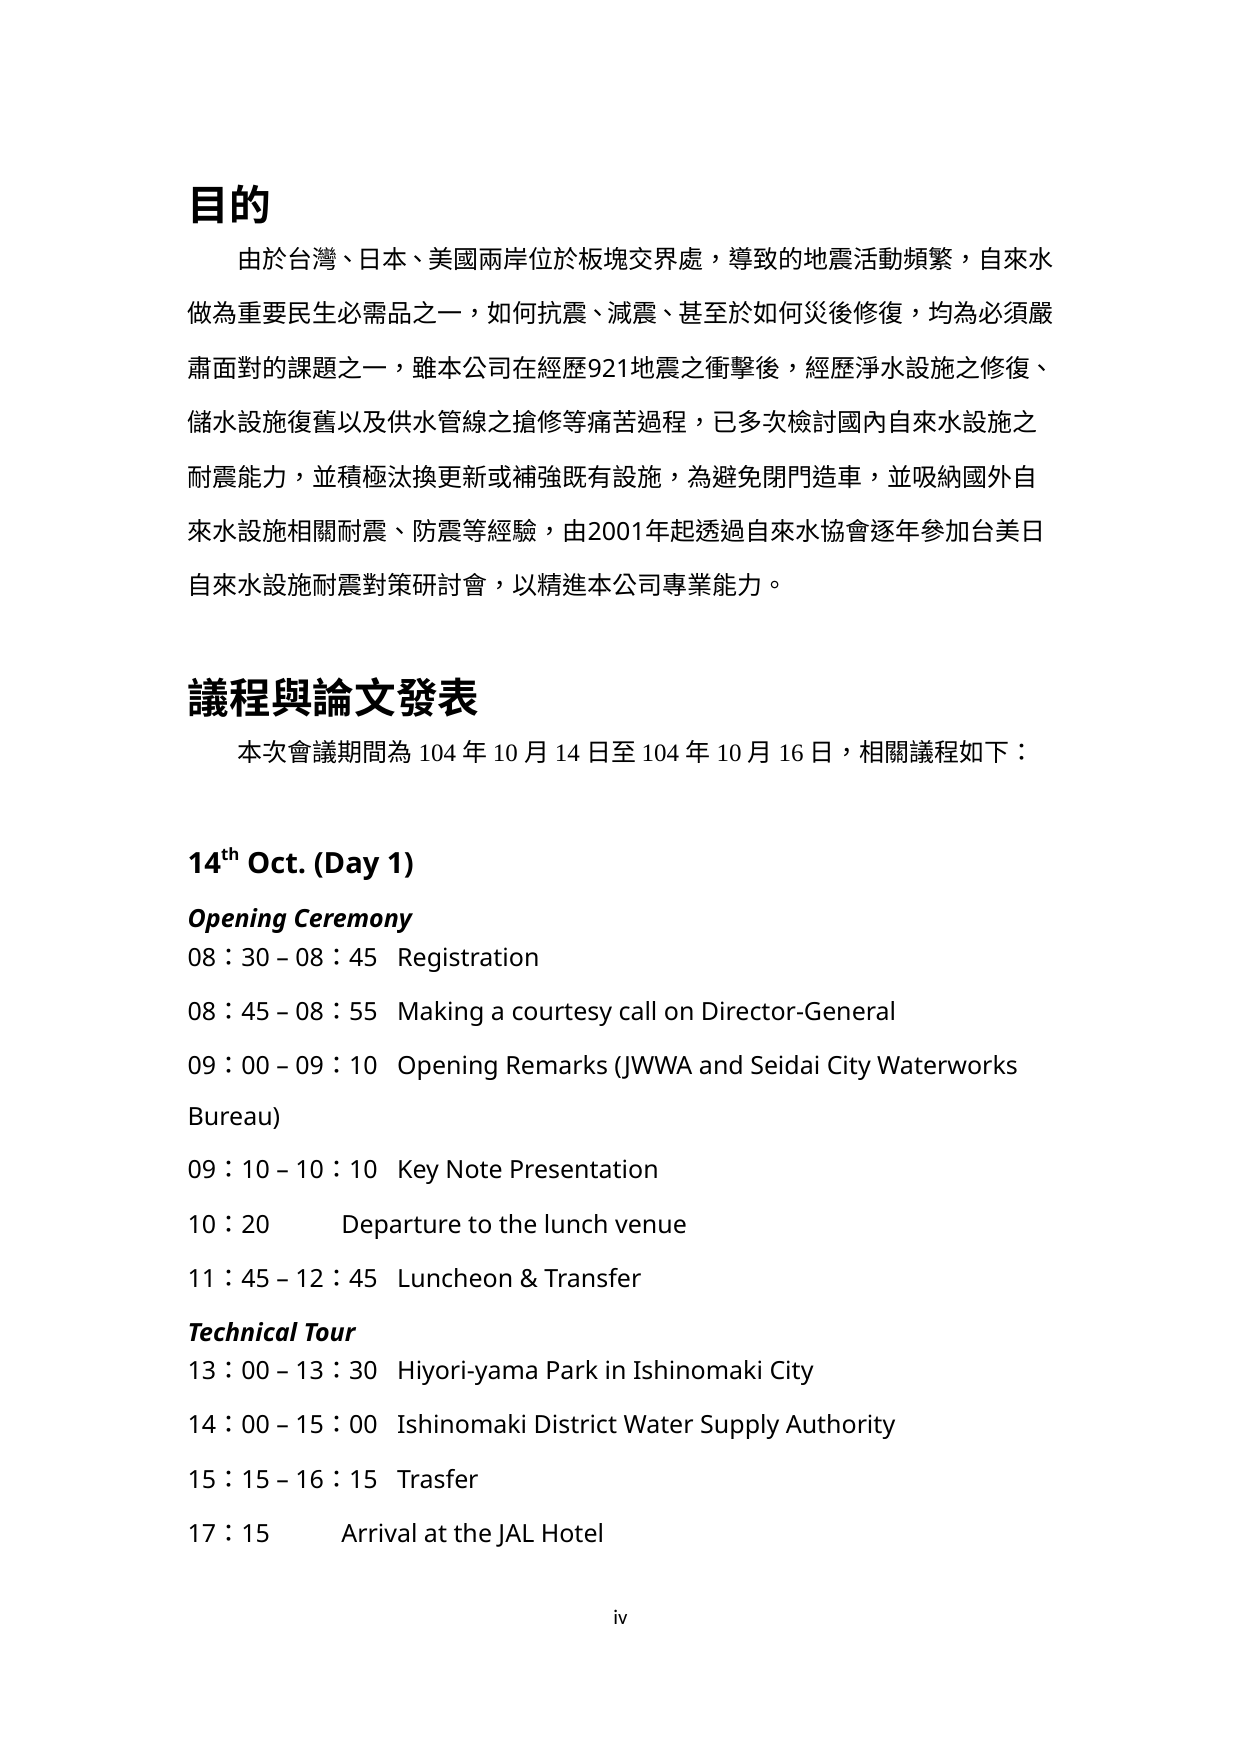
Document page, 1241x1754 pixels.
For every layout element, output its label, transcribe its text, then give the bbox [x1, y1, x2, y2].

text Opening Ceremony [187, 899, 1053, 937]
text 由於台灣、日本、美國兩岸位於板塊交界處，導致的地震活動頻繁，自來水做為重要民生必需品之一，如何抗震、減震、甚至於如何災後修復，均為必須嚴肅面對的課題之一，雖本公司在經歷921地震之衝擊後，經歷淨水設施之修復、儲水設施復舊以及供水管線之搶修等痛苦過程，已多次檢討國內自來水設施之耐震能力，並積極汰換更新或補強既有設施，為避免閉門造車，並吸納國外自來水設施相關耐震、防震等經驗，由2001年起透過自來水協會逐年參加台美日自來水設施耐震對策研討會，以精進本公司專業能力。 [187, 239, 1053, 602]
text 14：00 – 15：00 Ishinomaki District Water Supply Authority [187, 1405, 1053, 1441]
text 11：45 – 12：45 Luncheon & Transfer [187, 1259, 1053, 1295]
text 15：15 – 16：15 Trasfer [187, 1459, 1053, 1496]
text 10：20 Departure to the lunch venue [187, 1204, 1053, 1241]
text 08：45 – 08：55 Making a courtesy call on Director-General [187, 991, 1053, 1028]
text 08：30 – 08：45 Registration [187, 937, 1053, 973]
text Technical Tour [187, 1313, 1053, 1351]
text 09：10 – 10：10 Key Note Presentation [187, 1150, 1053, 1186]
text 議程與論文發表 [187, 658, 1053, 733]
text 14th Oct. (Day 1) [187, 824, 1053, 899]
text 本次會議期間為 104 年 10 月 14 日至 104 年 10 月 16 日，相關議程如下： [187, 733, 1053, 769]
text 目的 [187, 164, 1053, 239]
text 17：15 Arrival at the JAL Hotel [187, 1514, 1053, 1550]
text 13：00 – 13：30 Hiyori-yama Park in Ishinomaki City [187, 1351, 1053, 1387]
text 09：00 – 09：10 Opening Remarks (JWWA and Seidai City Waterworks Bureau) [187, 1046, 1053, 1133]
